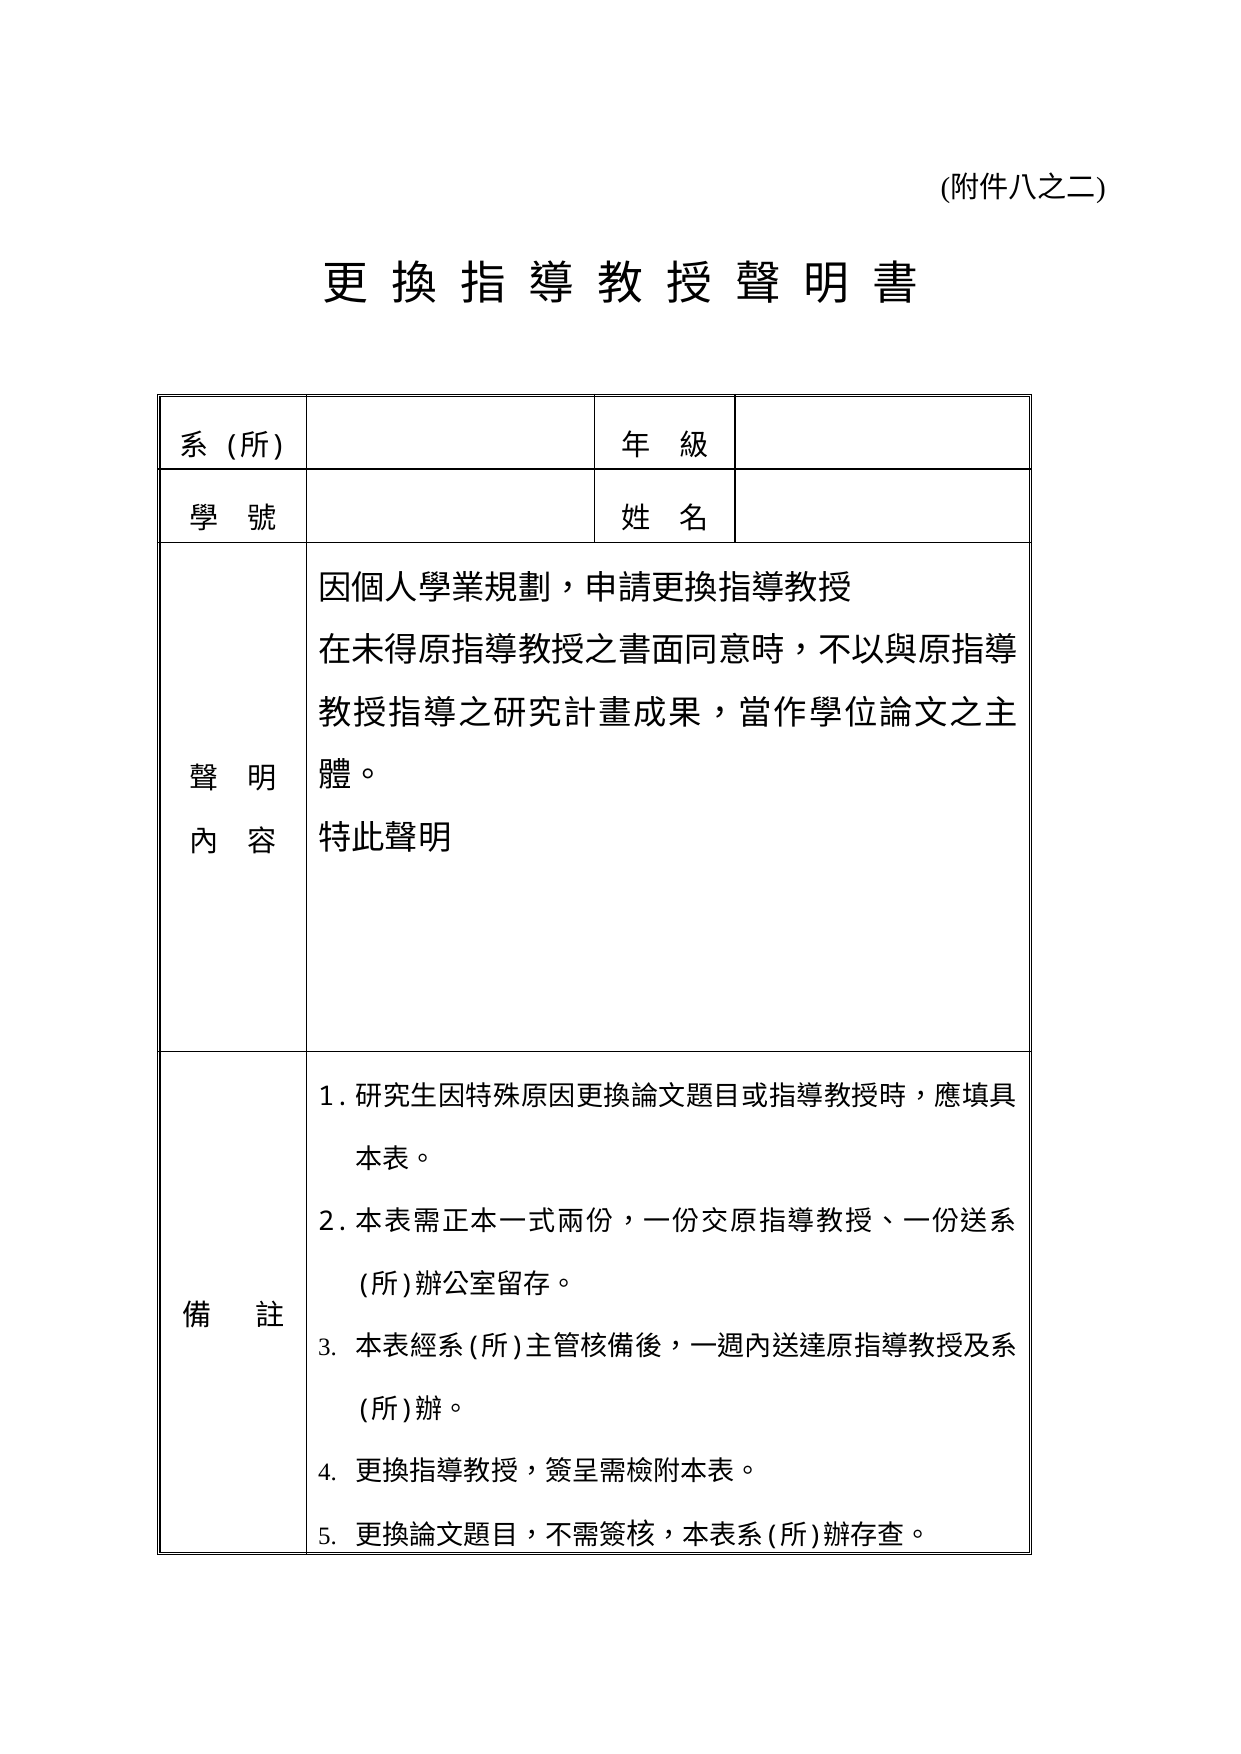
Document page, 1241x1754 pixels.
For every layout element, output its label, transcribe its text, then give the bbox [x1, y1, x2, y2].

text (附件八之二) [118, 164, 1105, 206]
table_header [736, 397, 1029, 468]
table_cell [736, 470, 1029, 541]
table_cell 姓 名 [595, 470, 734, 541]
table_cell 因個人學業規劃，申請更換指導教授 在未得原指導教授之書面同意時，不以與原指導教授指導之研究計畫成果，當作學位論文之主體。 特此聲明 [307, 543, 1029, 1051]
table_cell 聲 明 內 容 [161, 543, 306, 1051]
table_cell 備 註 [161, 1052, 306, 1552]
table_cell 學 號 [161, 470, 306, 541]
text 更 換 指 導 教 授 聲 明 書 [118, 206, 1122, 331]
table_cell 研究生因特殊原因更換論文題目或指導教授時，應填具本表。 本表需正本一式兩份，一份交原指導教授、一份送系(所)辦公室留存。 本表經系(所)主管核備後，一週內送達原指導教授及系(所)辦。 更換指導教授，簽呈需檢附本表。 更換論文題目，不需簽核，本表系(所)辦存查。 [307, 1052, 1029, 1552]
table_cell [307, 470, 594, 541]
table_header 系 (所) [161, 397, 306, 468]
table_header [307, 397, 594, 468]
table_header 年 級 [595, 397, 734, 468]
